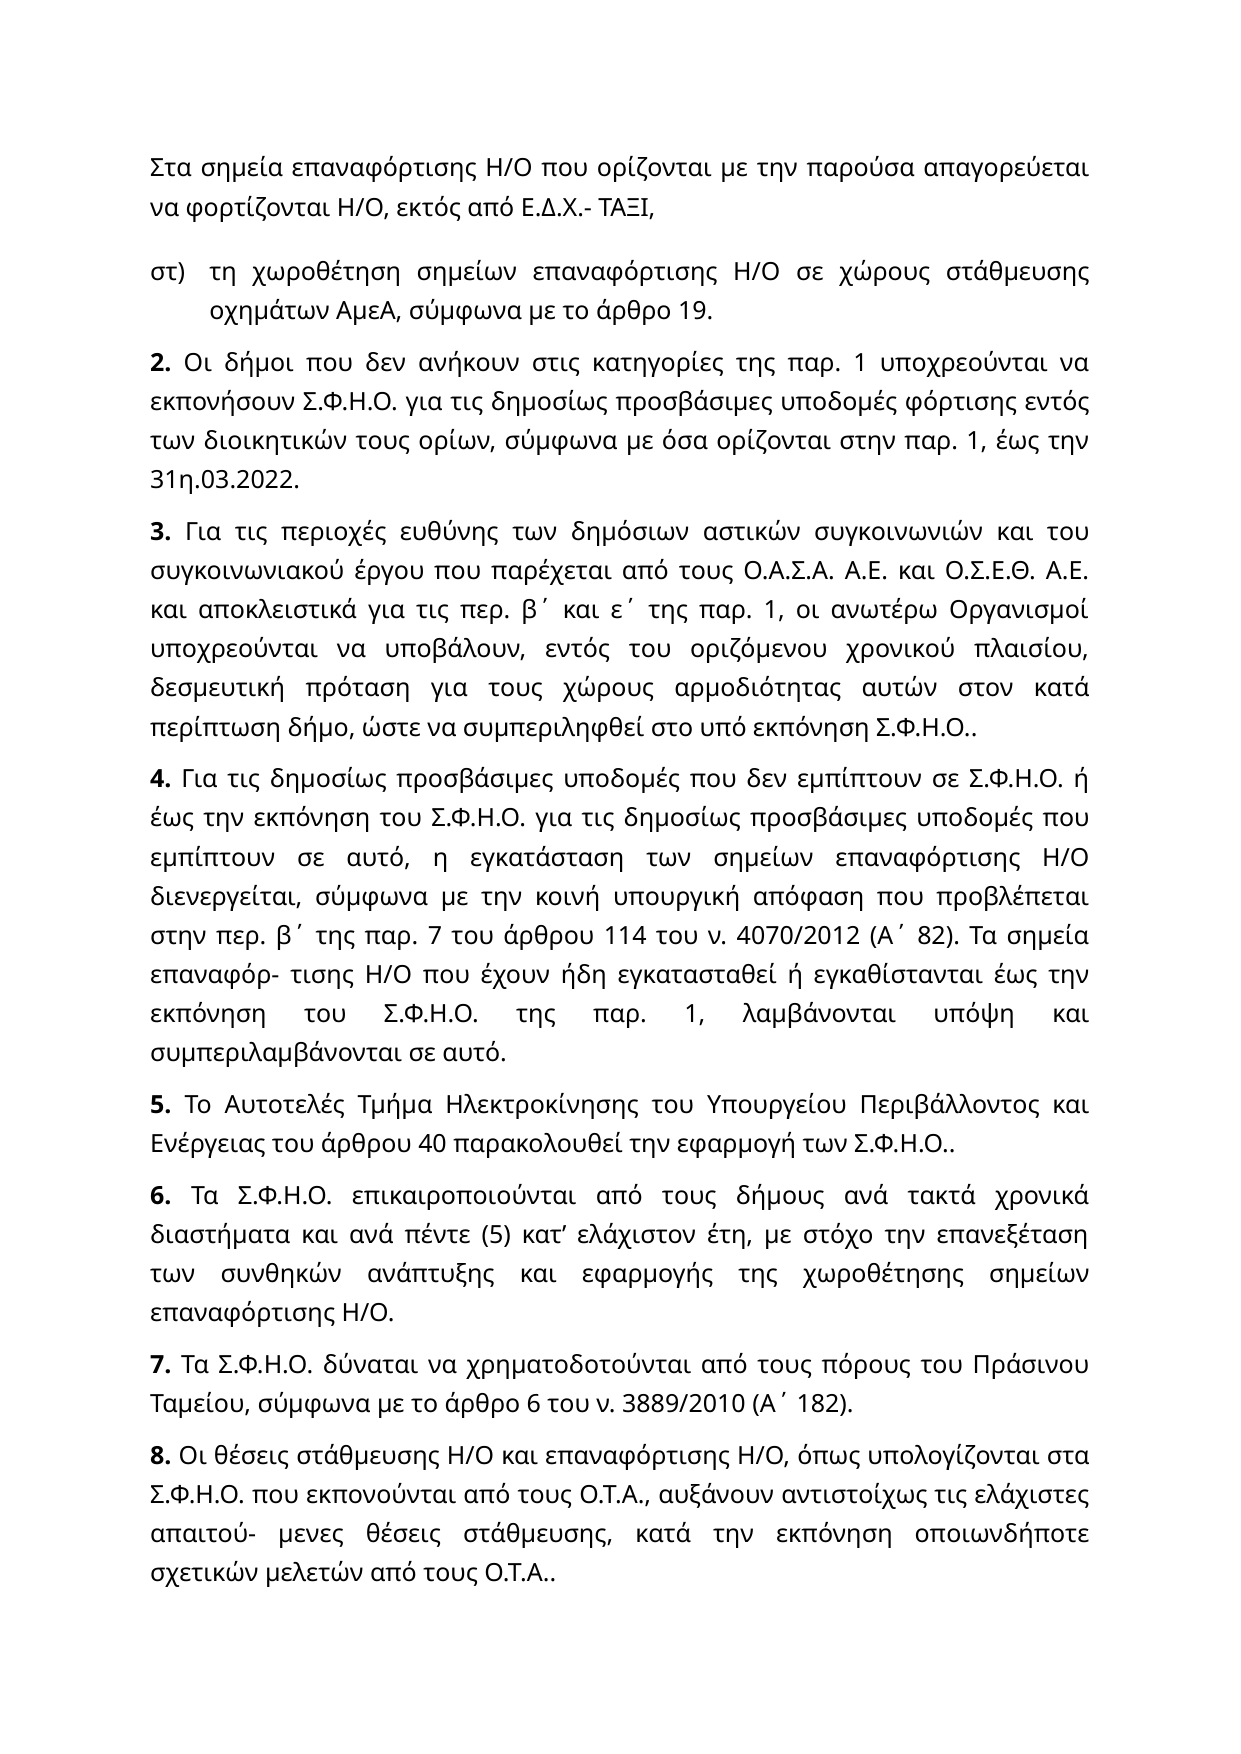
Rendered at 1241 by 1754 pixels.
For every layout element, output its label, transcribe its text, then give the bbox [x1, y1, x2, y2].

text 4. Για τις δημοσίως προσβάσιμες υποδομές που δεν εμπίπτουν σε Σ.Φ.Η.Ο. ή έως την εκπόνηση του Σ.Φ.Η.Ο. για τις δημοσίως προσβάσιμες υποδομές που εμπίπτουν σε αυτό, η εγκατάσταση των σημείων επαναφόρτισης Η/Ο διενεργείται, σύμφωνα με την κοινή υπουργική απόφαση που προβλέπεται στην περ. β΄ της παρ. 7 του άρθρου 114 του ν. 4070/2012 (Α΄ 82). Τα σημεία επαναφόρ- τισης Η/Ο που έχουν ήδη εγκατασταθεί ή εγκαθίστανται έως την εκπόνηση του Σ.Φ.Η.Ο. της παρ. 1, λαμβάνονται υπόψη και συμπεριλαμβάνονται σε αυτό. [150, 761, 1090, 1069]
text 8. Οι θέσεις στάθμευσης Η/Ο και επαναφόρτισης Η/Ο, όπως υπολογίζονται στα Σ.Φ.Η.Ο. που εκπονούνται από τους Ο.Τ.Α., αυξάνουν αντιστοίχως τις ελάχιστες απαιτού- μενες θέσεις στάθμευσης, κατά την εκπόνηση οποιωνδήποτε σχετικών μελετών από τους Ο.Τ.Α.. [150, 1437, 1090, 1589]
text 5. Το Αυτοτελές Τμήμα Ηλεκτροκίνησης του Υπουργείου Περιβάλλοντος και Ενέργειας του άρθρου 40 παρακολουθεί την εφαρμογή των Σ.Φ.Η.Ο.. [150, 1087, 1090, 1160]
list στ) τη χωροθέτηση σημείων επαναφόρτισης Η/Ο σε χώρους στάθμευσης οχημάτων ΑμεΑ, σύμφωνα με το άρθρο 19. [150, 253, 1090, 327]
text Στα σημεία επαναφόρτισης Η/Ο που ορίζονται με την παρούσα απαγορεύεται να φορτίζονται Η/Ο, εκτός από Ε.Δ.Χ.- ΤΑΞΙ, [150, 150, 1090, 223]
text 6. Τα Σ.Φ.Η.Ο. επικαιροποιούνται από τους δήμους ανά τακτά χρονικά διαστήματα και ανά πέντε (5) κατ’ ελάχιστον έτη, με στόχο την επανεξέταση των συνθηκών ανάπτυξης και εφαρμογής της χωροθέτησης σημείων επαναφόρτισης Η/Ο. [150, 1177, 1090, 1329]
text 3. Για τις περιοχές ευθύνης των δημόσιων αστικών συγκοινωνιών και του συγκοινωνιακού έργου που παρέχεται από τους Ο.Α.Σ.Α. Α.Ε. και Ο.Σ.Ε.Θ. Α.Ε. και αποκλειστικά για τις περ. β΄ και ε΄ της παρ. 1, οι ανωτέρω Οργανισμοί υποχρεούνται να υποβάλουν, εντός του οριζόμενου χρονικού πλαισίου, δεσμευτική πρόταση για τους χώρους αρμοδιότητας αυτών στον κατά περίπτωση δήμο, ώστε να συμπεριληφθεί στο υπό εκπόνηση Σ.Φ.Η.Ο.. [150, 513, 1090, 743]
text 2. Οι δήμοι που δεν ανήκουν στις κατηγορίες της παρ. 1 υποχρεούνται να εκπονήσουν Σ.Φ.Η.Ο. για τις δημοσίως προσβάσιμες υποδομές φόρτισης εντός των διοικητικών τους ορίων, σύμφωνα με όσα ορίζονται στην παρ. 1, έως την 31η.03.2022. [150, 344, 1090, 496]
text 7. Τα Σ.Φ.Η.Ο. δύναται να χρηματοδοτούνται από τους πόρους του Πράσινου Ταμείου, σύμφωνα με το άρθρο 6 του ν. 3889/2010 (Α΄ 182). [150, 1347, 1090, 1420]
